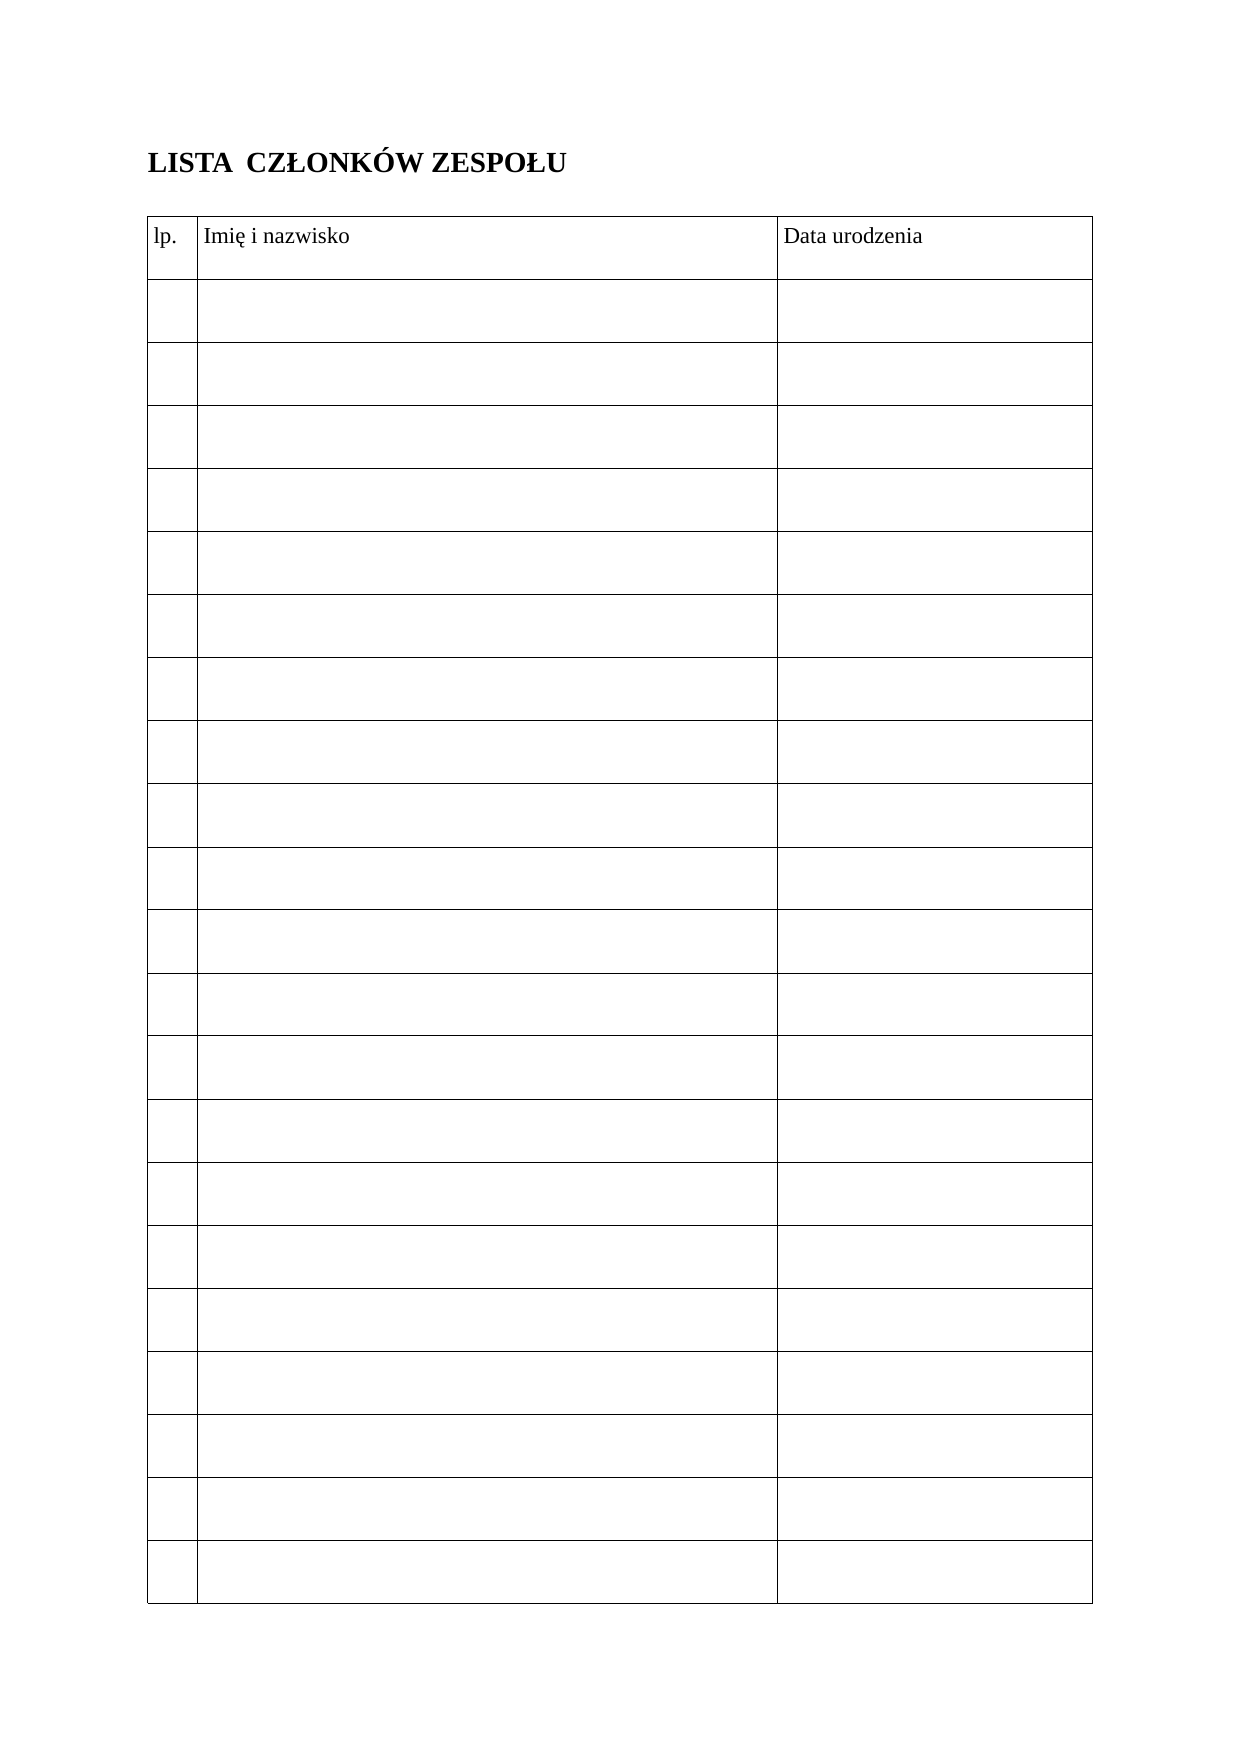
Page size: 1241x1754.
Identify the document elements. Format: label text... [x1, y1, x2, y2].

table_cell [198, 406, 777, 468]
table_cell [778, 784, 1092, 846]
table_cell [148, 1478, 197, 1539]
table_cell [778, 1478, 1092, 1539]
table_cell [198, 1036, 777, 1098]
table_cell [778, 974, 1092, 1035]
table_cell [148, 1163, 197, 1224]
table_header lp. [148, 217, 197, 279]
table_cell [778, 721, 1092, 783]
table_header Data urodzenia [778, 217, 1092, 279]
table_cell [778, 848, 1092, 909]
table_cell [778, 910, 1092, 972]
table_cell [198, 469, 777, 531]
table_cell [198, 784, 777, 846]
table_cell [148, 658, 197, 720]
table_cell [198, 1541, 777, 1603]
table_cell [148, 532, 197, 594]
table_cell [148, 1289, 197, 1351]
table_cell [198, 1226, 777, 1287]
table_cell [148, 343, 197, 405]
table_cell [198, 1478, 777, 1539]
table_header Imię i nazwisko [198, 217, 777, 279]
text LISTA CZŁONKÓW ZESPOŁU [148, 145, 1093, 178]
table_cell [198, 848, 777, 909]
table_cell [778, 1541, 1092, 1603]
table_cell [148, 469, 197, 531]
table_cell [148, 721, 197, 783]
table_cell [198, 343, 777, 405]
table_cell [198, 280, 777, 342]
table_cell [198, 1289, 777, 1351]
table_cell [778, 532, 1092, 594]
table_cell [198, 658, 777, 720]
table_cell [778, 343, 1092, 405]
table_cell [778, 1163, 1092, 1224]
table_cell [778, 406, 1092, 468]
table_cell [198, 1100, 777, 1161]
table_cell [778, 1415, 1092, 1477]
table_cell [148, 406, 197, 468]
table_cell [778, 469, 1092, 531]
table_cell [148, 784, 197, 846]
table_cell [778, 1226, 1092, 1287]
table_cell [148, 1100, 197, 1161]
table_cell [198, 1352, 777, 1413]
table_cell [148, 595, 197, 657]
table_cell [148, 1226, 197, 1287]
table_cell [778, 1100, 1092, 1161]
table_cell [148, 974, 197, 1035]
table_cell [198, 595, 777, 657]
table_cell [148, 1352, 197, 1413]
table_cell [198, 910, 777, 972]
table_cell [198, 721, 777, 783]
table_cell [778, 1036, 1092, 1098]
table_cell [778, 1289, 1092, 1351]
table_cell [198, 532, 777, 594]
table_cell [148, 848, 197, 909]
table_cell [148, 1415, 197, 1477]
table_cell [778, 280, 1092, 342]
table_cell [198, 974, 777, 1035]
table_cell [148, 910, 197, 972]
table_cell [148, 1541, 197, 1603]
table_cell [198, 1415, 777, 1477]
table_cell [148, 1036, 197, 1098]
table_cell [198, 1163, 777, 1224]
table_cell [148, 280, 197, 342]
table_cell [778, 658, 1092, 720]
table_cell [778, 1352, 1092, 1413]
table_cell [778, 595, 1092, 657]
